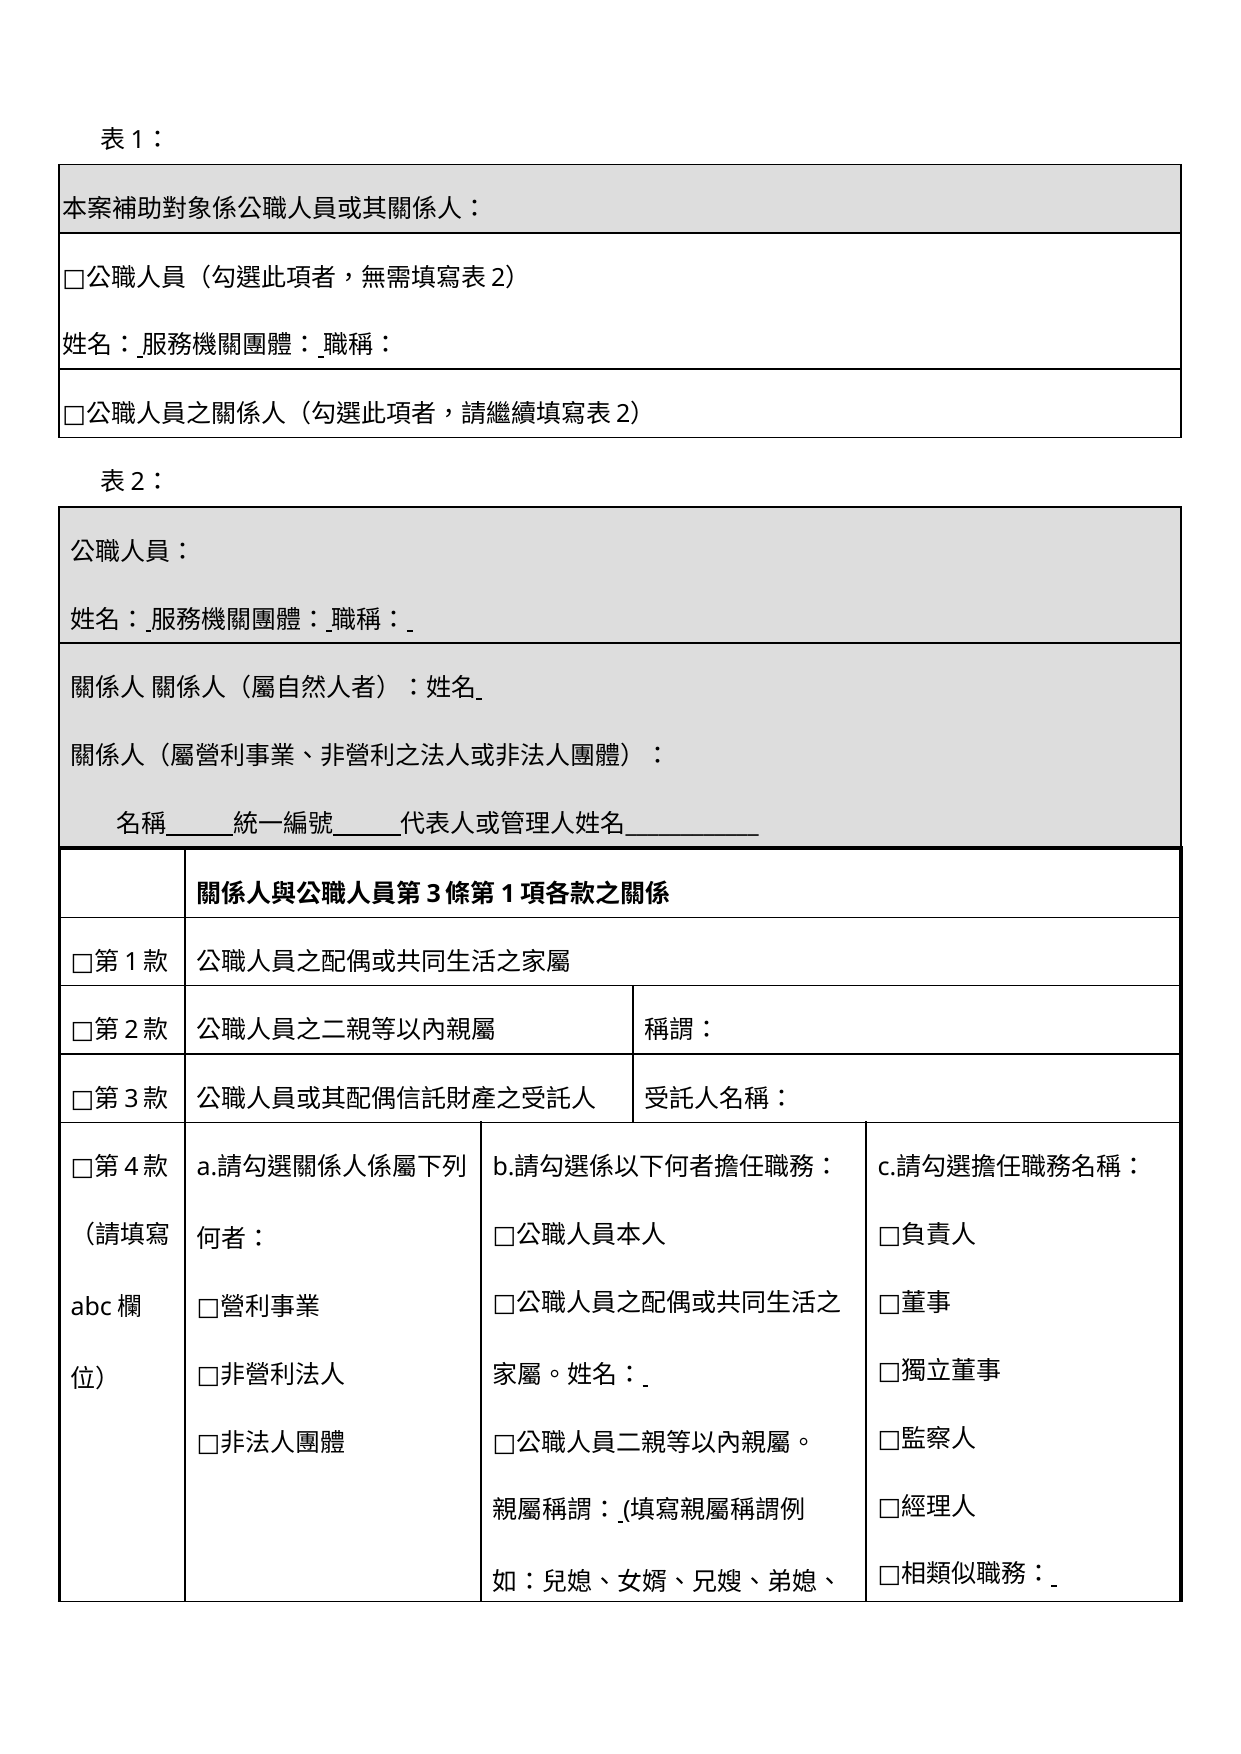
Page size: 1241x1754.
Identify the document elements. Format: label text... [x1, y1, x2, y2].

table_cell □公職人員之關係人（勾選此項者，請繼續填寫表2） [60, 370, 1180, 437]
table_cell □第1款 [61, 918, 184, 985]
table_cell □第4款 （請填寫abc欄位） [61, 1123, 184, 1601]
table_cell c.請勾選擔任職務名稱： □負責人 □董事 □獨立董事 □監察人 □經理人 □相類似職務： [867, 1123, 1179, 1601]
table_cell [61, 850, 184, 916]
table_cell 關係人與公職人員第3條第1項各款之關係 [186, 850, 1179, 916]
table_header 公職人員： 姓名： 服務機關團體： 職稱： [60, 508, 1180, 642]
table_cell □第2款 [61, 986, 184, 1053]
table_cell □第3款 [61, 1055, 184, 1121]
table_cell 關係人 關係人（屬自然人者）：姓名 關係人（屬營利事業、非營利之法人或非法人團體）： 名稱 統一編號 代表人或管理人姓名____________ [60, 644, 1180, 846]
table_cell □公職人員（勾選此項者，無需填寫表2） 姓名： 服務機關團體： 職稱： [60, 234, 1180, 368]
table_cell 受託人名稱： [634, 1055, 1179, 1121]
table_cell 公職人員之配偶或共同生活之家屬 [186, 918, 1179, 985]
text 表1： [100, 96, 1140, 158]
table_cell a.請勾選關係人係屬下列何者： □營利事業 □非營利法人 □非法人團體 [186, 1123, 480, 1601]
table_cell b.請勾選係以下何者擔任職務： □公職人員本人 □公職人員之配偶或共同生活之家屬。姓名： □公職人員二親等以內親屬。 親屬稱謂： (填寫親屬稱謂例如：兒媳、女婿、兄嫂、弟媳、 [482, 1123, 865, 1601]
table_cell 公職人員之二親等以內親屬 [186, 986, 632, 1053]
table_cell 稱謂： [634, 986, 1179, 1053]
table_cell 公職人員或其配偶信託財產之受託人 [186, 1055, 632, 1121]
text 表2： [100, 438, 1140, 501]
table_header 本案補助對象係公職人員或其關係人： [60, 165, 1180, 232]
